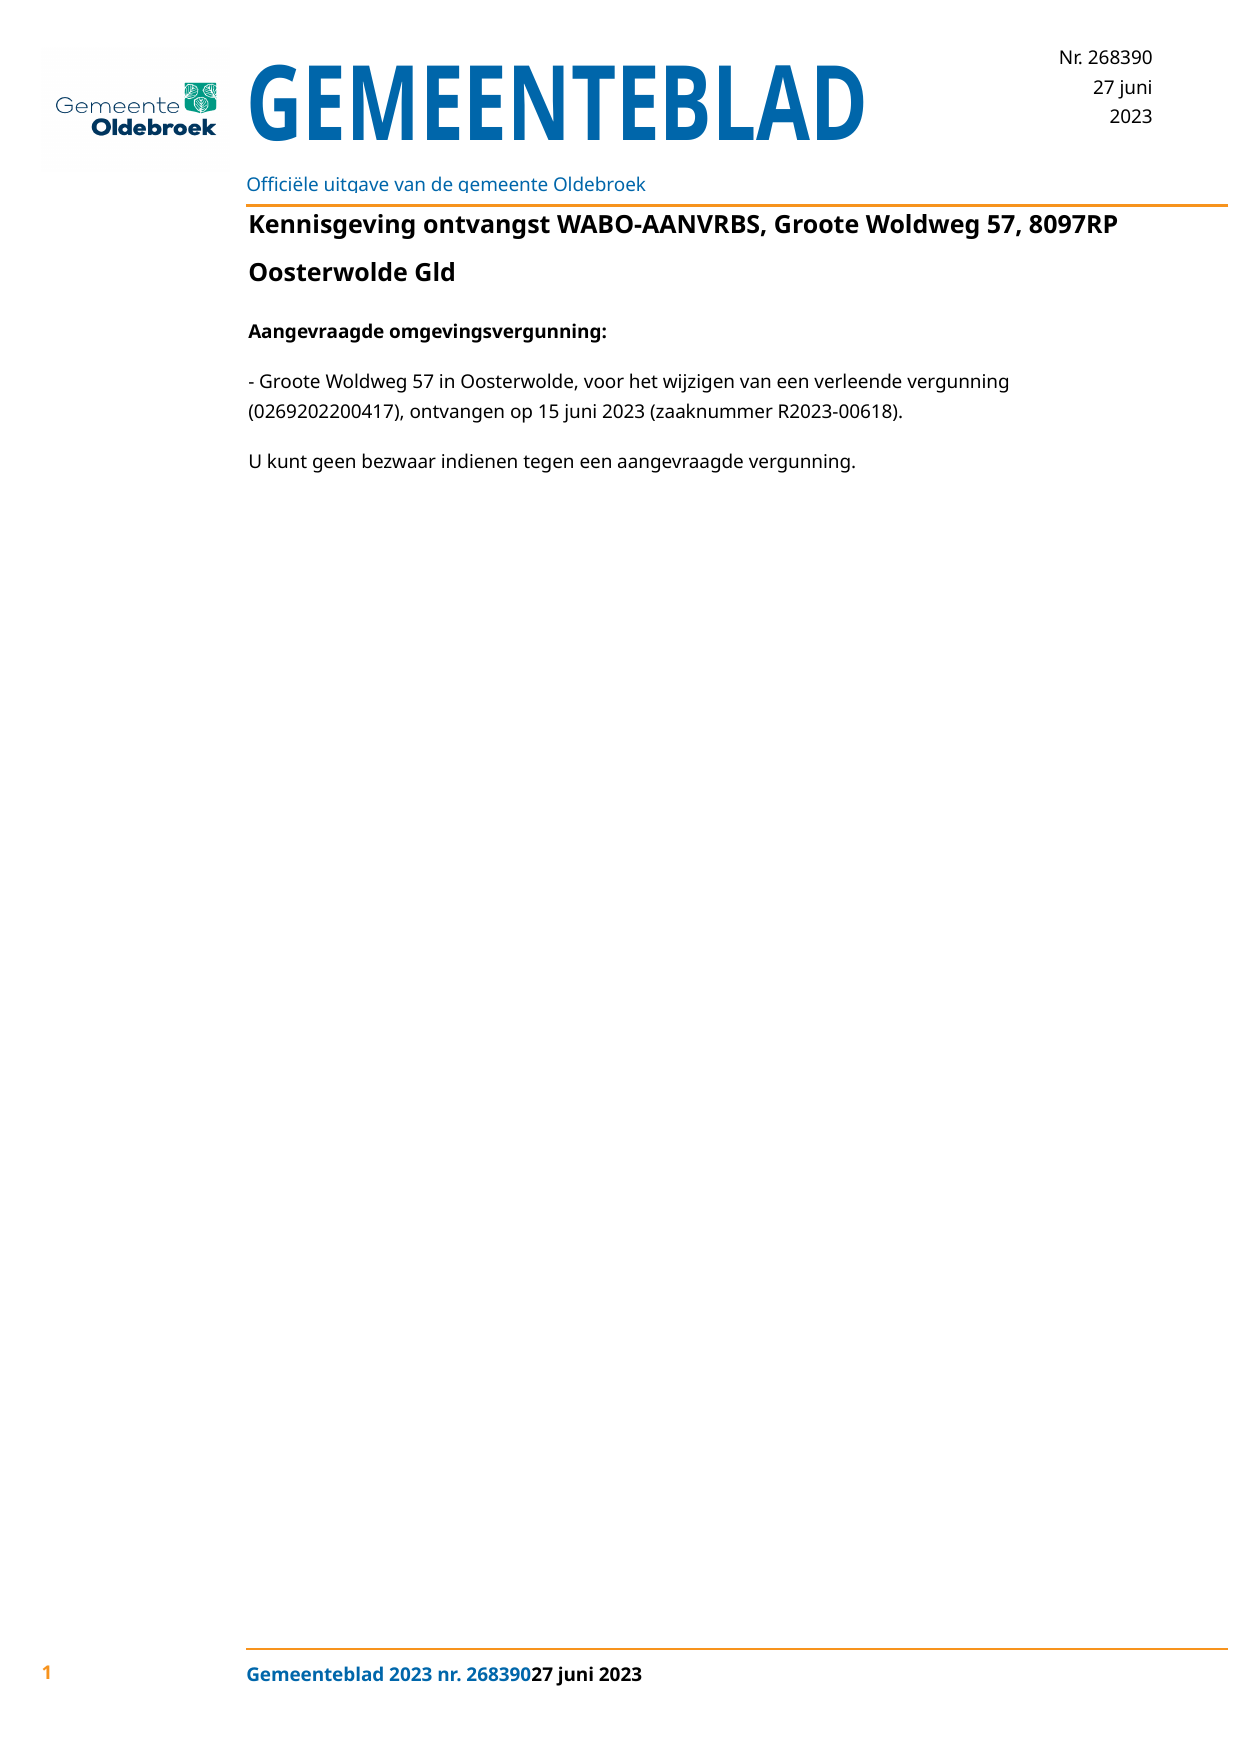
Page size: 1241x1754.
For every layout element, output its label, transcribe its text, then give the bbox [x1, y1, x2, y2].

text Aangevraagde omgevingsvergunning: [248, 318, 1152, 344]
text - Groote Woldweg 57 in Oosterwolde, voor het wijzigen van een verleende vergunning (0269202200417), ontvangen op 15 juni 2023 (zaaknummer R2023-00618). [248, 368, 1152, 424]
text Kennisgeving ontvangst WABO-AANVRBS, Groote Woldweg 57, 8097RP Oosterwolde Gld [248, 207, 1152, 288]
picture [41, 47, 231, 172]
text U kunt geen bezwaar indienen tegen een aangevraagde vergunning. [248, 448, 1152, 474]
